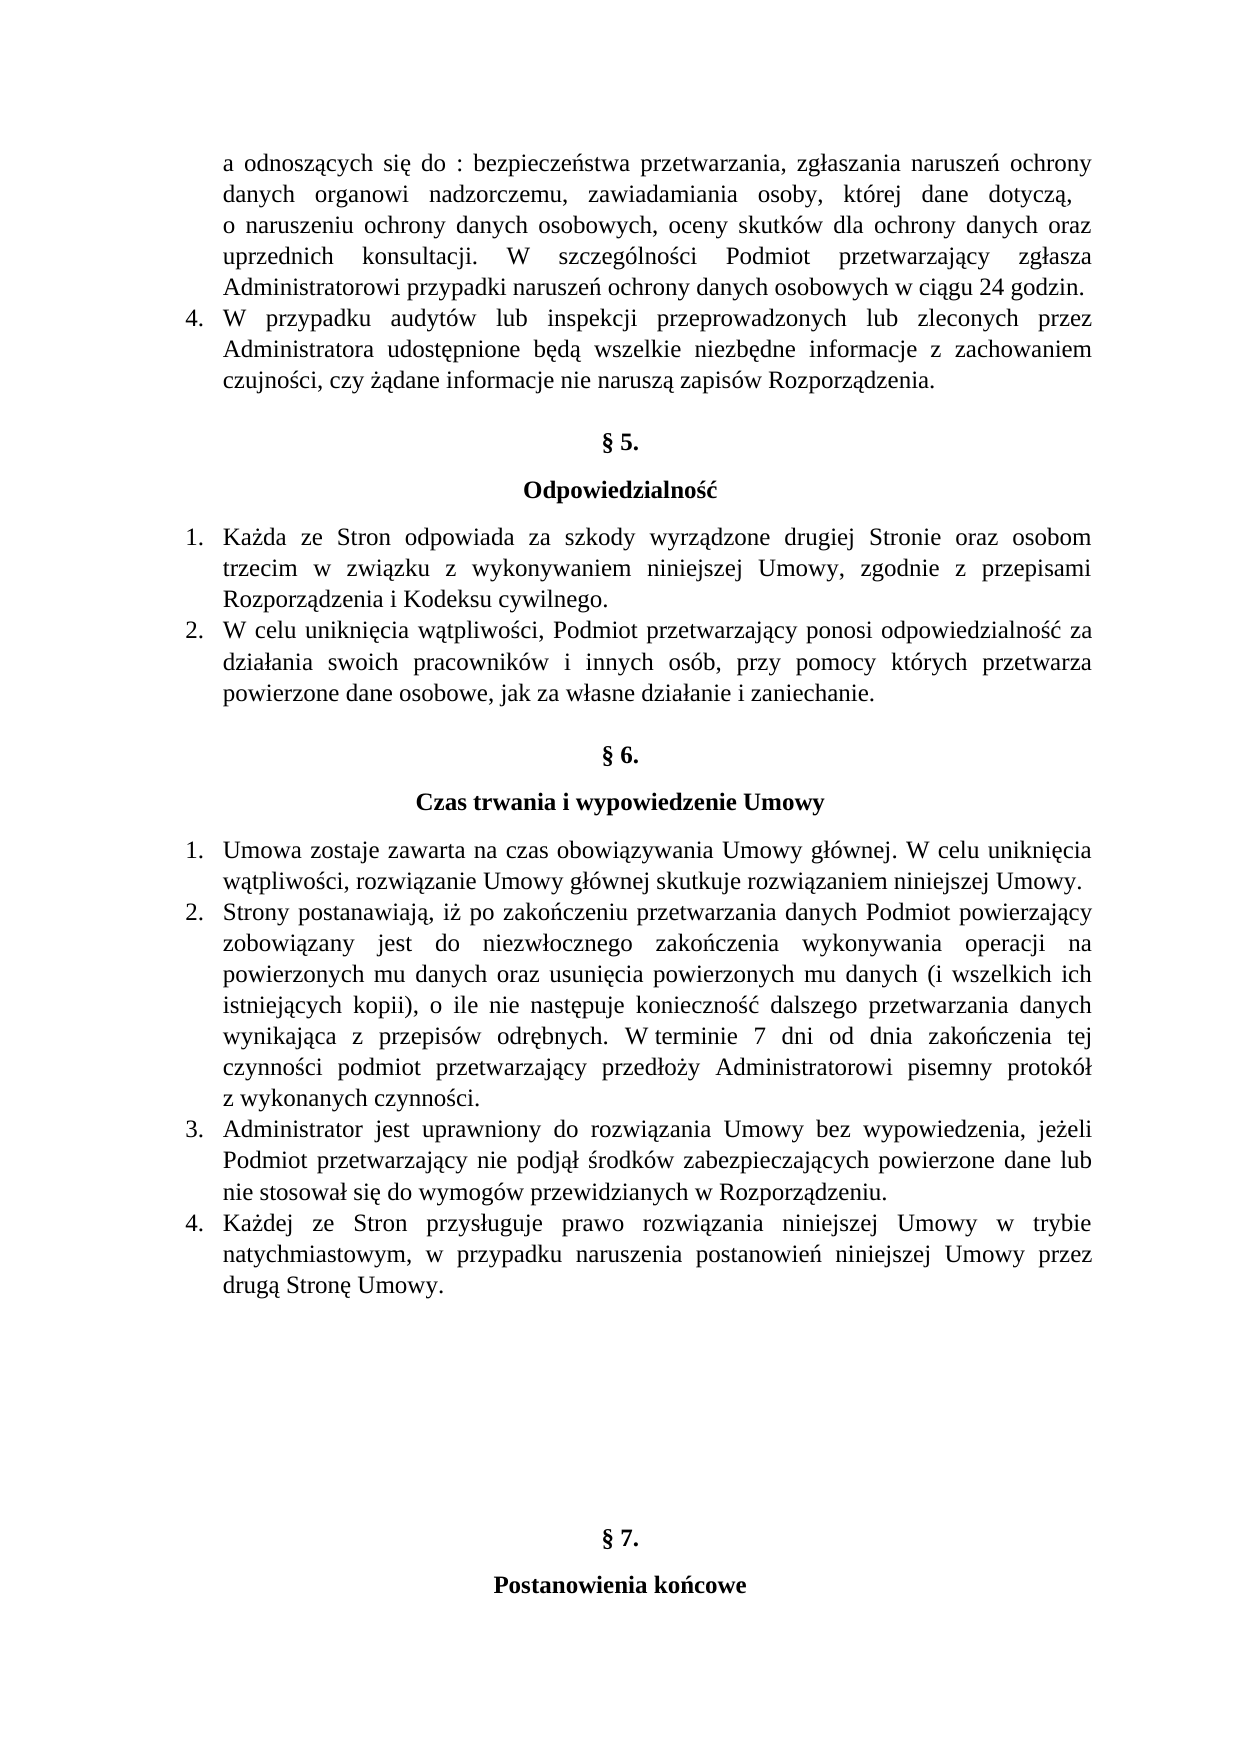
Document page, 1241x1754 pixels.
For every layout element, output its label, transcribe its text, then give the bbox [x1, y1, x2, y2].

text § 5. [148, 427, 1093, 456]
list Strony postanawiają, iż po zakończeniu przetwarzania danych Podmiot powierzający zobowiązany jest do niezwłocznego zakończenia wykonywania operacji na powierzonych mu danych oraz usunięcia powierzonych mu danych (i wszelkich ich istniejących kopii), o ile nie następuje konieczność dalszego przetwarzania danych wynikająca z przepisów odrębnych. W terminie 7 dni od dnia zakończenia tej czynności podmiot przetwarzający przedłoży Administratorowi pisemny protokół z wykonanych czynności. [185, 897, 1093, 1112]
list W przypadku audytów lub inspekcji przeprowadzonych lub zleconych przez Administratora udostępnione będą wszelkie niezbędne informacje z zachowaniem czujności, czy żądane informacje nie naruszą zapisów Rozporządzenia. [185, 303, 1093, 394]
text § 6. [148, 740, 1093, 768]
text § 7. [148, 1523, 1093, 1551]
text Odpowiedzialność [148, 475, 1093, 503]
list a odnoszących się do : bezpieczeństwa przetwarzania, zgłaszania naruszeń ochrony danych organowi nadzorczemu, zawiadamiania osoby, której dane dotyczą, o naruszeniu ochrony danych osobowych, oceny skutków dla ochrony danych oraz uprzednich konsultacji. W szczególności Podmiot przetwarzający zgłasza Administratorowi przypadki naruszeń ochrony danych osobowych w ciągu 24 godzin. [185, 148, 1093, 301]
list Każda ze Stron odpowiada za szkody wyrządzone drugiej Stronie oraz osobom trzecim w związku z wykonywaniem niniejszej Umowy, zgodnie z przepisami Rozporządzenia i Kodeksu cywilnego. [185, 522, 1093, 613]
list Umowa zostaje zawarta na czas obowiązywania Umowy głównej. W celu uniknięcia wątpliwości, rozwiązanie Umowy głównej skutkuje rozwiązaniem niniejszej Umowy. [185, 835, 1093, 895]
list Administrator jest uprawniony do rozwiązania Umowy bez wypowiedzenia, jeżeli Podmiot przetwarzający nie podjął środków zabezpieczających powierzone dane lub nie stosował się do wymogów przewidzianych w Rozporządzeniu. [185, 1114, 1093, 1205]
text Postanowienia końcowe [148, 1570, 1093, 1599]
list W celu uniknięcia wątpliwości, Podmiot przetwarzający ponosi odpowiedzialność za działania swoich pracowników i innych osób, przy pomocy których przetwarza powierzone dane osobowe, jak za własne działanie i zaniechanie. [185, 616, 1093, 706]
text Czas trwania i wypowiedzenie Umowy [148, 787, 1093, 816]
list Każdej ze Stron przysługuje prawo rozwiązania niniejszej Umowy w trybie natychmiastowym, w przypadku naruszenia postanowień niniejszej Umowy przez drugą Stronę Umowy. [185, 1208, 1093, 1298]
